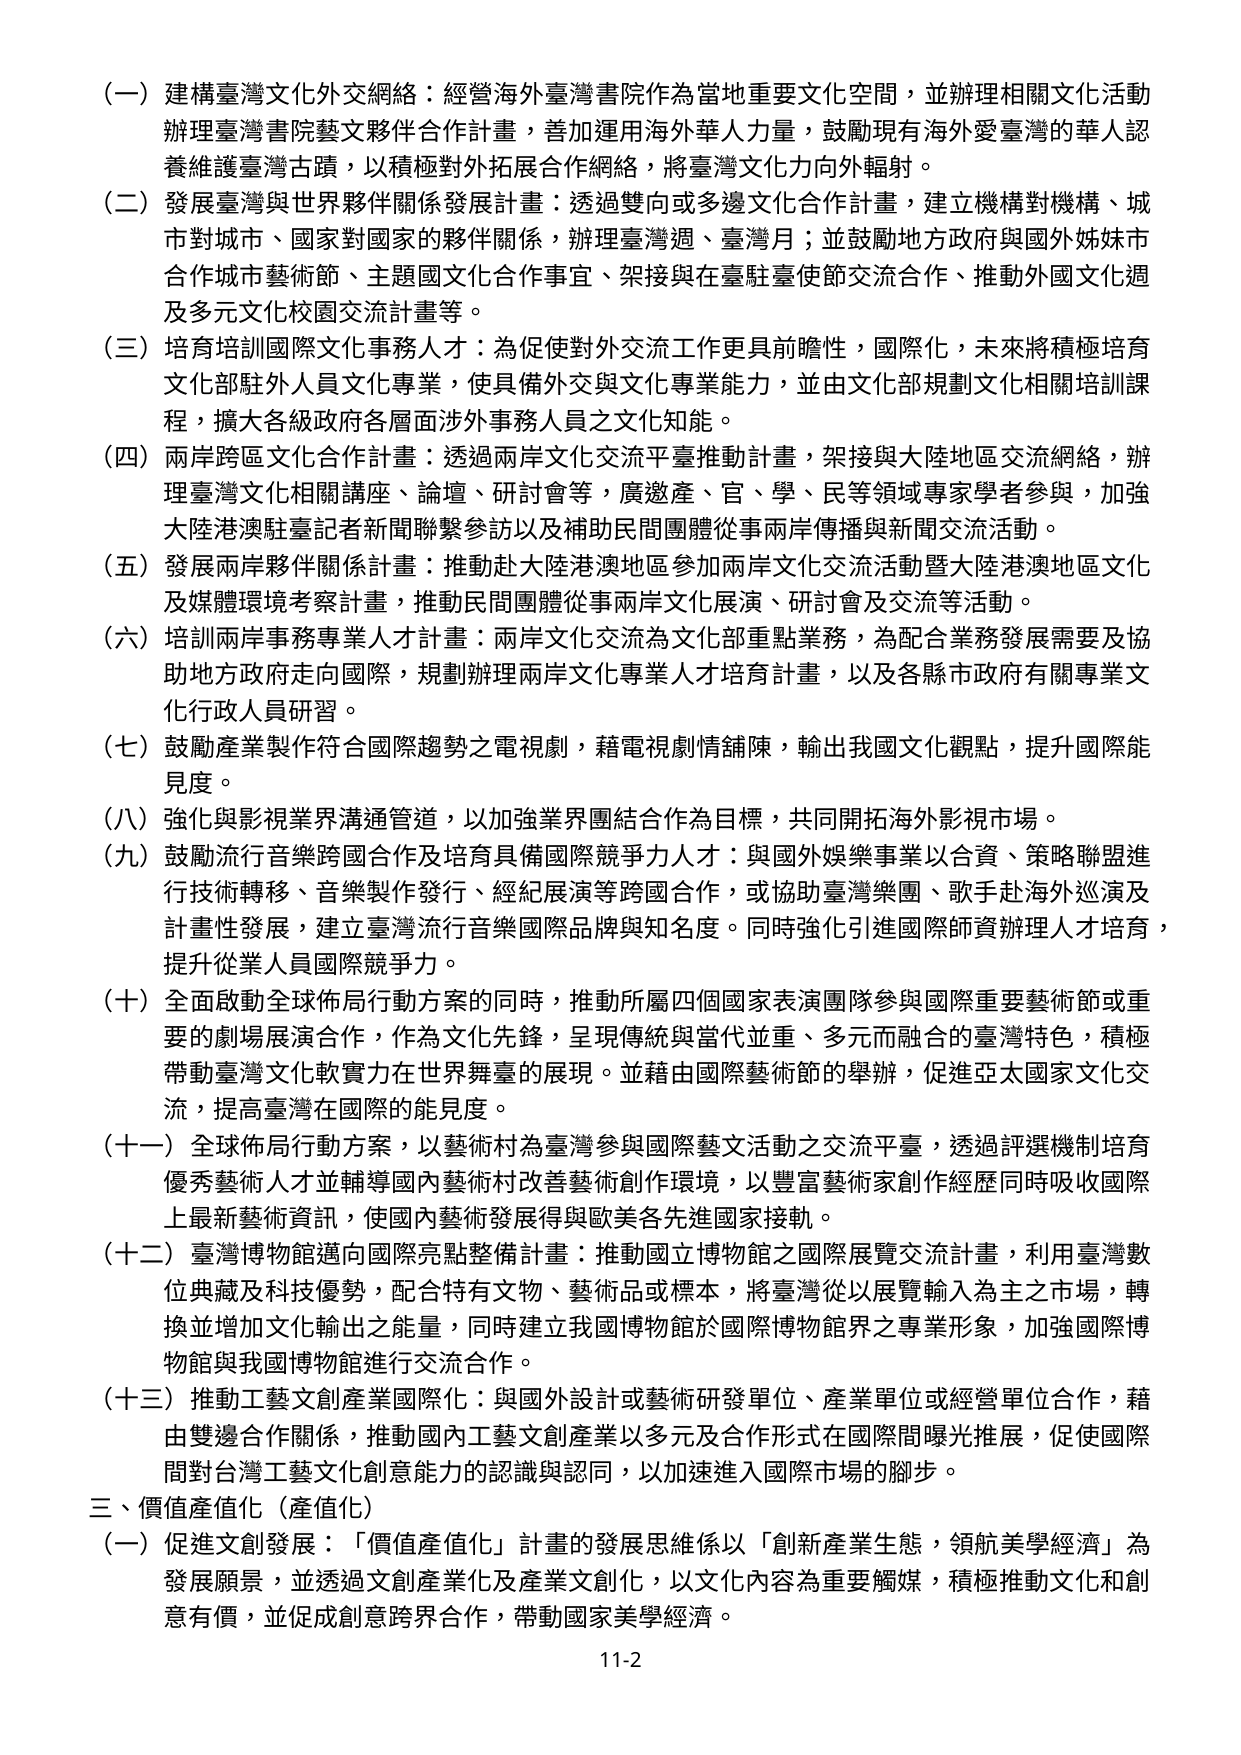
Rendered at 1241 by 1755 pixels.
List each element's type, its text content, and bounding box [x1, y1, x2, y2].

text （八）強化與影視業界溝通管道，以加強業界團結合作為目標，共同開拓海外影視市場。 [89, 800, 1152, 836]
text （三）培育培訓國際文化事務人才：為促使對外交流工作更具前瞻性，國際化，未來將積極培育文化部駐外人員文化專業，使具備外交與文化專業能力，並由文化部規劃文化相關培訓課程，擴大各級政府各層面涉外事務人員之文化知能。 [89, 329, 1152, 437]
text （二）發展臺灣與世界夥伴關係發展計畫：透過雙向或多邊文化合作計畫，建立機構對機構、城市對城市、國家對國家的夥伴關係，辦理臺灣週、臺灣月；並鼓勵地方政府與國外姊妹市合作城市藝術節、主題國文化合作事宜、架接與在臺駐臺使節交流合作、推動外國文化週及多元文化校園交流計畫等。 [89, 184, 1152, 329]
text （十二）臺灣博物館邁向國際亮點整備計畫：推動國立博物館之國際展覽交流計畫，利用臺灣數位典藏及科技優勢，配合特有文物、藝術品或標本，將臺灣從以展覽輸入為主之市場，轉換並增加文化輸出之能量，同時建立我國博物館於國際博物館界之專業形象，加強國際博物館與我國博物館進行交流合作。 [89, 1235, 1152, 1380]
text （十）全面啟動全球佈局行動方案的同時，推動所屬四個國家表演團隊參與國際重要藝術節或重要的劇場展演合作，作為文化先鋒，呈現傳統與當代並重、多元而融合的臺灣特色，積極帶動臺灣文化軟實力在世界舞臺的展現。並藉由國際藝術節的舉辦，促進亞太國家文化交流，提高臺灣在國際的能見度。 [89, 981, 1152, 1126]
text （一）促進文創發展：「價值產值化」計畫的發展思維係以「創新產業生態，領航美學經濟」為發展願景，並透過文創產業化及產業文創化，以文化內容為重要觸媒，積極推動文化和創意有價，並促成創意跨界合作，帶動國家美學經濟。 [89, 1525, 1152, 1634]
text （一）建構臺灣文化外交網絡：經營海外臺灣書院作為當地重要文化空間，並辦理相關文化活動、辦理臺灣書院藝文夥伴合作計畫，善加運用海外華人力量，鼓勵現有海外愛臺灣的華人認養維護臺灣古蹟，以積極對外拓展合作網絡，將臺灣文化力向外輻射。 [89, 75, 1152, 184]
text （十一）全球佈局行動方案，以藝術村為臺灣參與國際藝文活動之交流平臺，透過評選機制培育優秀藝術人才並輔導國內藝術村改善藝術創作環境，以豐富藝術家創作經歷同時吸收國際上最新藝術資訊，使國內藝術發展得與歐美各先進國家接軌。 [89, 1126, 1152, 1235]
text （七）鼓勵產業製作符合國際趨勢之電視劇，藉電視劇情舖陳，輸出我國文化觀點，提升國際能見度。 [89, 727, 1152, 800]
text 三、價值產值化（產值化） [89, 1489, 1152, 1525]
text （十三）推動工藝文創產業國際化：與國外設計或藝術研發單位、產業單位或經營單位合作，藉由雙邊合作關係，推動國內工藝文創產業以多元及合作形式在國際間曝光推展，促使國際間對台灣工藝文化創意能力的認識與認同，以加速進入國際市場的腳步。 [89, 1380, 1152, 1489]
text （四）兩岸跨區文化合作計畫：透過兩岸文化交流平臺推動計畫，架接與大陸地區交流網絡，辦理臺灣文化相關講座、論壇、研討會等，廣邀產、官、學、民等領域專家學者參與，加強大陸港澳駐臺記者新聞聯繫參訪以及補助民間團體從事兩岸傳播與新聞交流活動。 [89, 437, 1152, 546]
text （九）鼓勵流行音樂跨國合作及培育具備國際競爭力人才：與國外娛樂事業以合資、策略聯盟進行技術轉移、音樂製作發行、經紀展演等跨國合作，或協助臺灣樂團、歌手赴海外巡演及計畫性發展，建立臺灣流行音樂國際品牌與知名度。同時強化引進國際師資辦理人才培育，提升從業人員國際競爭力。 [89, 836, 1152, 981]
text （五）發展兩岸夥伴關係計畫：推動赴大陸港澳地區參加兩岸文化交流活動暨大陸港澳地區文化及媒體環境考察計畫，推動民間團體從事兩岸文化展演、研討會及交流等活動。 [89, 546, 1152, 619]
text （六）培訓兩岸事務專業人才計畫：兩岸文化交流為文化部重點業務，為配合業務發展需要及協助地方政府走向國際，規劃辦理兩岸文化專業人才培育計畫，以及各縣市政府有關專業文化行政人員研習。 [89, 619, 1152, 727]
